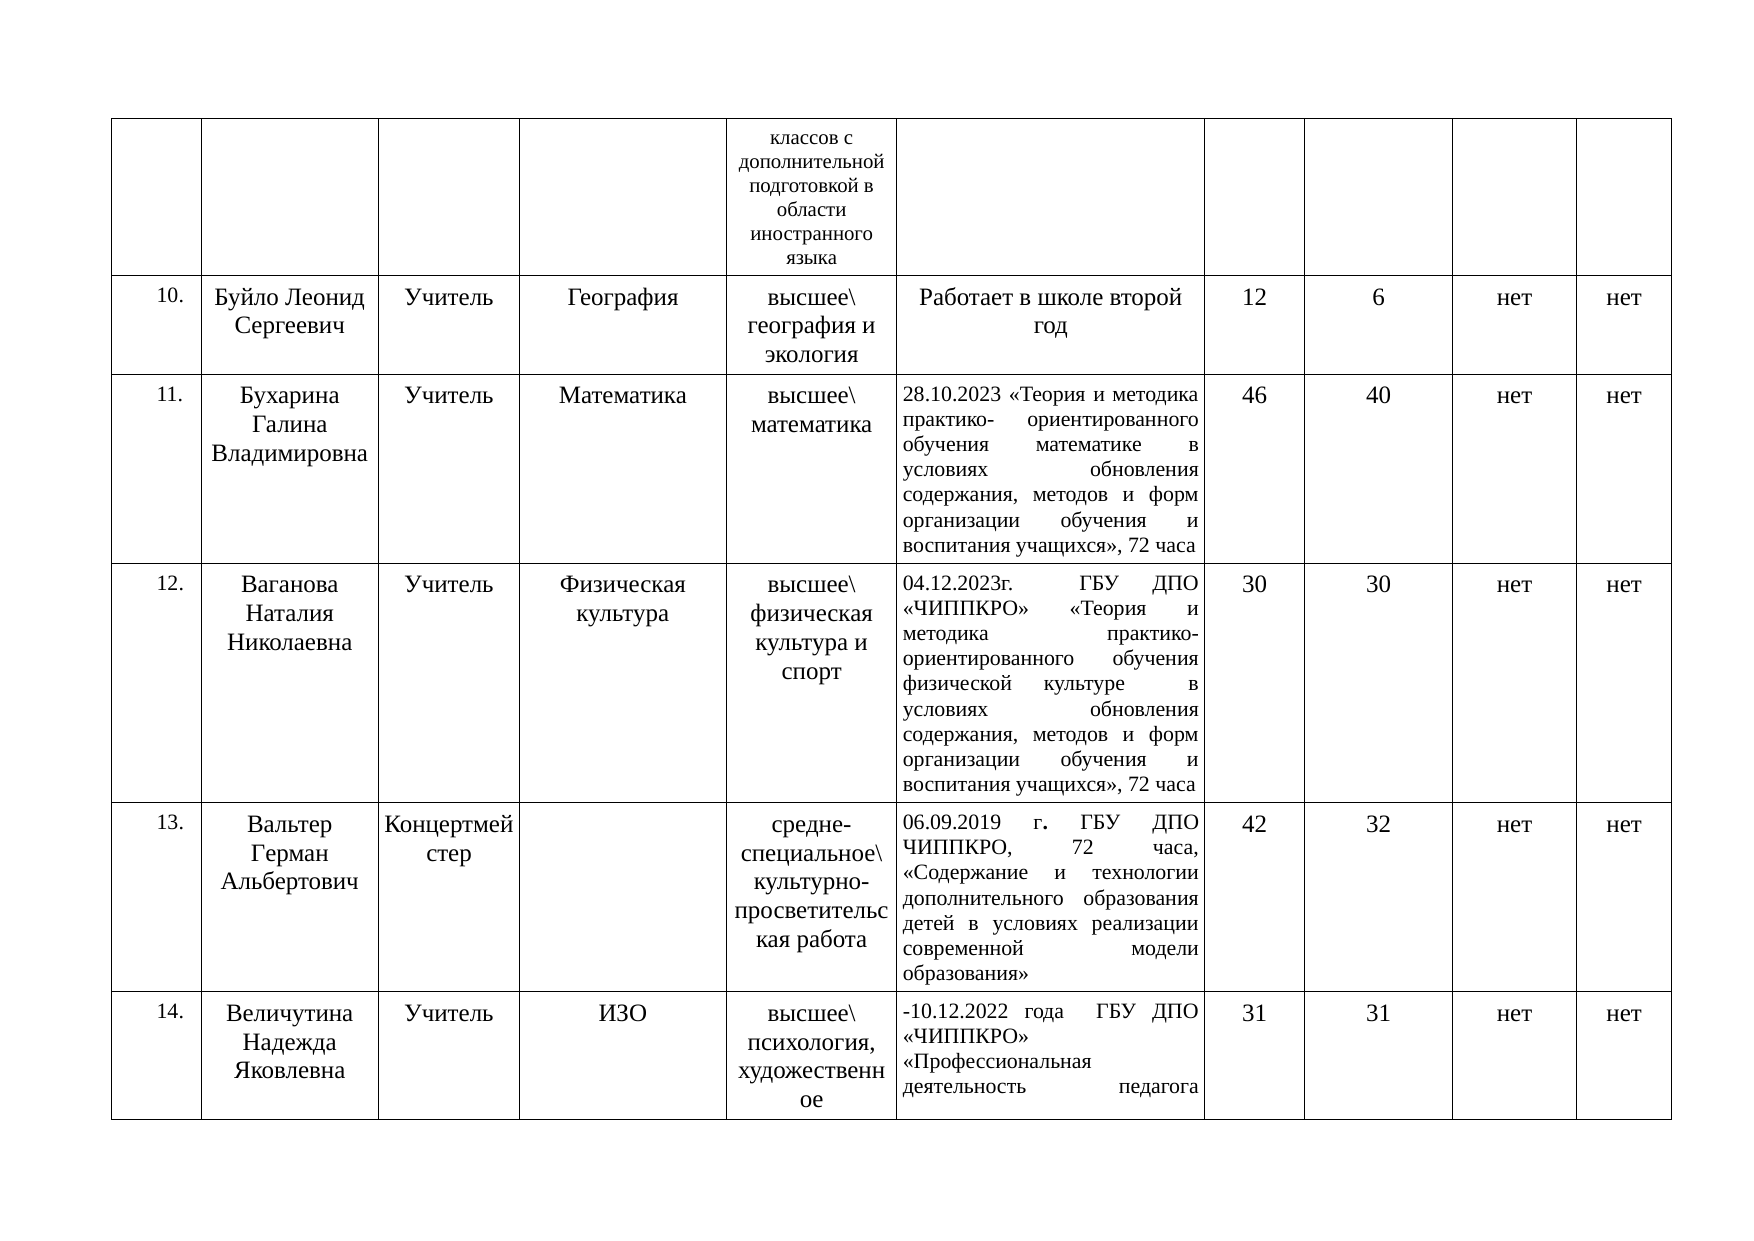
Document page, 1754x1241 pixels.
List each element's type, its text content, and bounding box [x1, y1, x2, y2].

table_cell 12 [1205, 276, 1304, 374]
table_cell Учитель [379, 375, 519, 563]
table_cell ИЗО [520, 992, 726, 1118]
table_cell [897, 119, 1204, 275]
table_cell -10.12.2022 года ГБУ ДПО «ЧИППКРО» «Профессиональная деятельность педагога [897, 992, 1204, 1118]
table_cell [112, 992, 201, 1118]
table_cell [112, 276, 201, 374]
table_cell Величутина Надежда Яковлевна [202, 992, 378, 1118]
table_cell Физическая культура [520, 564, 726, 802]
table_cell [520, 119, 726, 275]
table_cell 28.10.2023 «Теория и методика практико- ориентированного обучения математике в условиях обновления содержания, методов и форм организации обучения и воспитания учащихся», 72 часа [897, 375, 1204, 563]
table_cell [520, 803, 726, 991]
table_cell 6 [1305, 276, 1452, 374]
table_cell География [520, 276, 726, 374]
table_cell [379, 119, 519, 275]
table_cell 30 [1305, 564, 1452, 802]
table_cell нет [1577, 803, 1671, 991]
table_cell 46 [1205, 375, 1304, 563]
table_cell [1577, 119, 1671, 275]
table_cell Учитель [379, 564, 519, 802]
table_cell [112, 803, 201, 991]
table_cell высшее\психология, художественное [727, 992, 896, 1118]
table_cell Буйло Леонид Сергеевич [202, 276, 378, 374]
table_cell Работает в школе второй год [897, 276, 1204, 374]
table_cell высшее\математика [727, 375, 896, 563]
table_cell 30 [1205, 564, 1304, 802]
table_cell Учитель [379, 992, 519, 1118]
table_cell [1305, 119, 1452, 275]
table_cell 32 [1305, 803, 1452, 991]
table_cell 31 [1205, 992, 1304, 1118]
table_cell 31 [1305, 992, 1452, 1118]
table_cell нет [1453, 803, 1576, 991]
table_cell классов с дополнительной подготовкой в области иностранного языка [727, 119, 896, 275]
table_cell [1205, 119, 1304, 275]
table_cell нет [1577, 564, 1671, 802]
table_cell Вальтер Герман Альбертович [202, 803, 378, 991]
table_cell нет [1453, 564, 1576, 802]
table_cell нет [1453, 992, 1576, 1118]
table_cell нет [1577, 276, 1671, 374]
table_cell [112, 564, 201, 802]
table_cell 42 [1205, 803, 1304, 991]
table_cell 04.12.2023г. ГБУ ДПО «ЧИППКРО» «Теория и методика практико- ориентированного обучения физической культуре в условиях обновления содержания, методов и форм организации обучения и воспитания учащихся», 72 часа [897, 564, 1204, 802]
table_cell высшее\география и экология [727, 276, 896, 374]
table_cell нет [1577, 992, 1671, 1118]
table_cell нет [1453, 375, 1576, 563]
table_cell 06.09.2019 г. ГБУ ДПО ЧИППКРО, 72 часа, «Содержание и технологии дополнительного образования детей в условиях реализации современной модели образования» [897, 803, 1204, 991]
table_cell нет [1577, 375, 1671, 563]
table_cell [112, 375, 201, 563]
table_cell средне-специальное\культурно- просветительская работа [727, 803, 896, 991]
table_cell [1453, 119, 1576, 275]
table_cell высшее\физическая культура и спорт [727, 564, 896, 802]
table_cell Учитель [379, 276, 519, 374]
table_cell Математика [520, 375, 726, 563]
table_cell Ваганова Наталия Николаевна [202, 564, 378, 802]
table_cell [202, 119, 378, 275]
table_cell [112, 119, 201, 275]
table_cell нет [1453, 276, 1576, 374]
table_cell Концертмейстер [379, 803, 519, 991]
table_cell Бухарина Галина Владимировна [202, 375, 378, 563]
table_cell 40 [1305, 375, 1452, 563]
